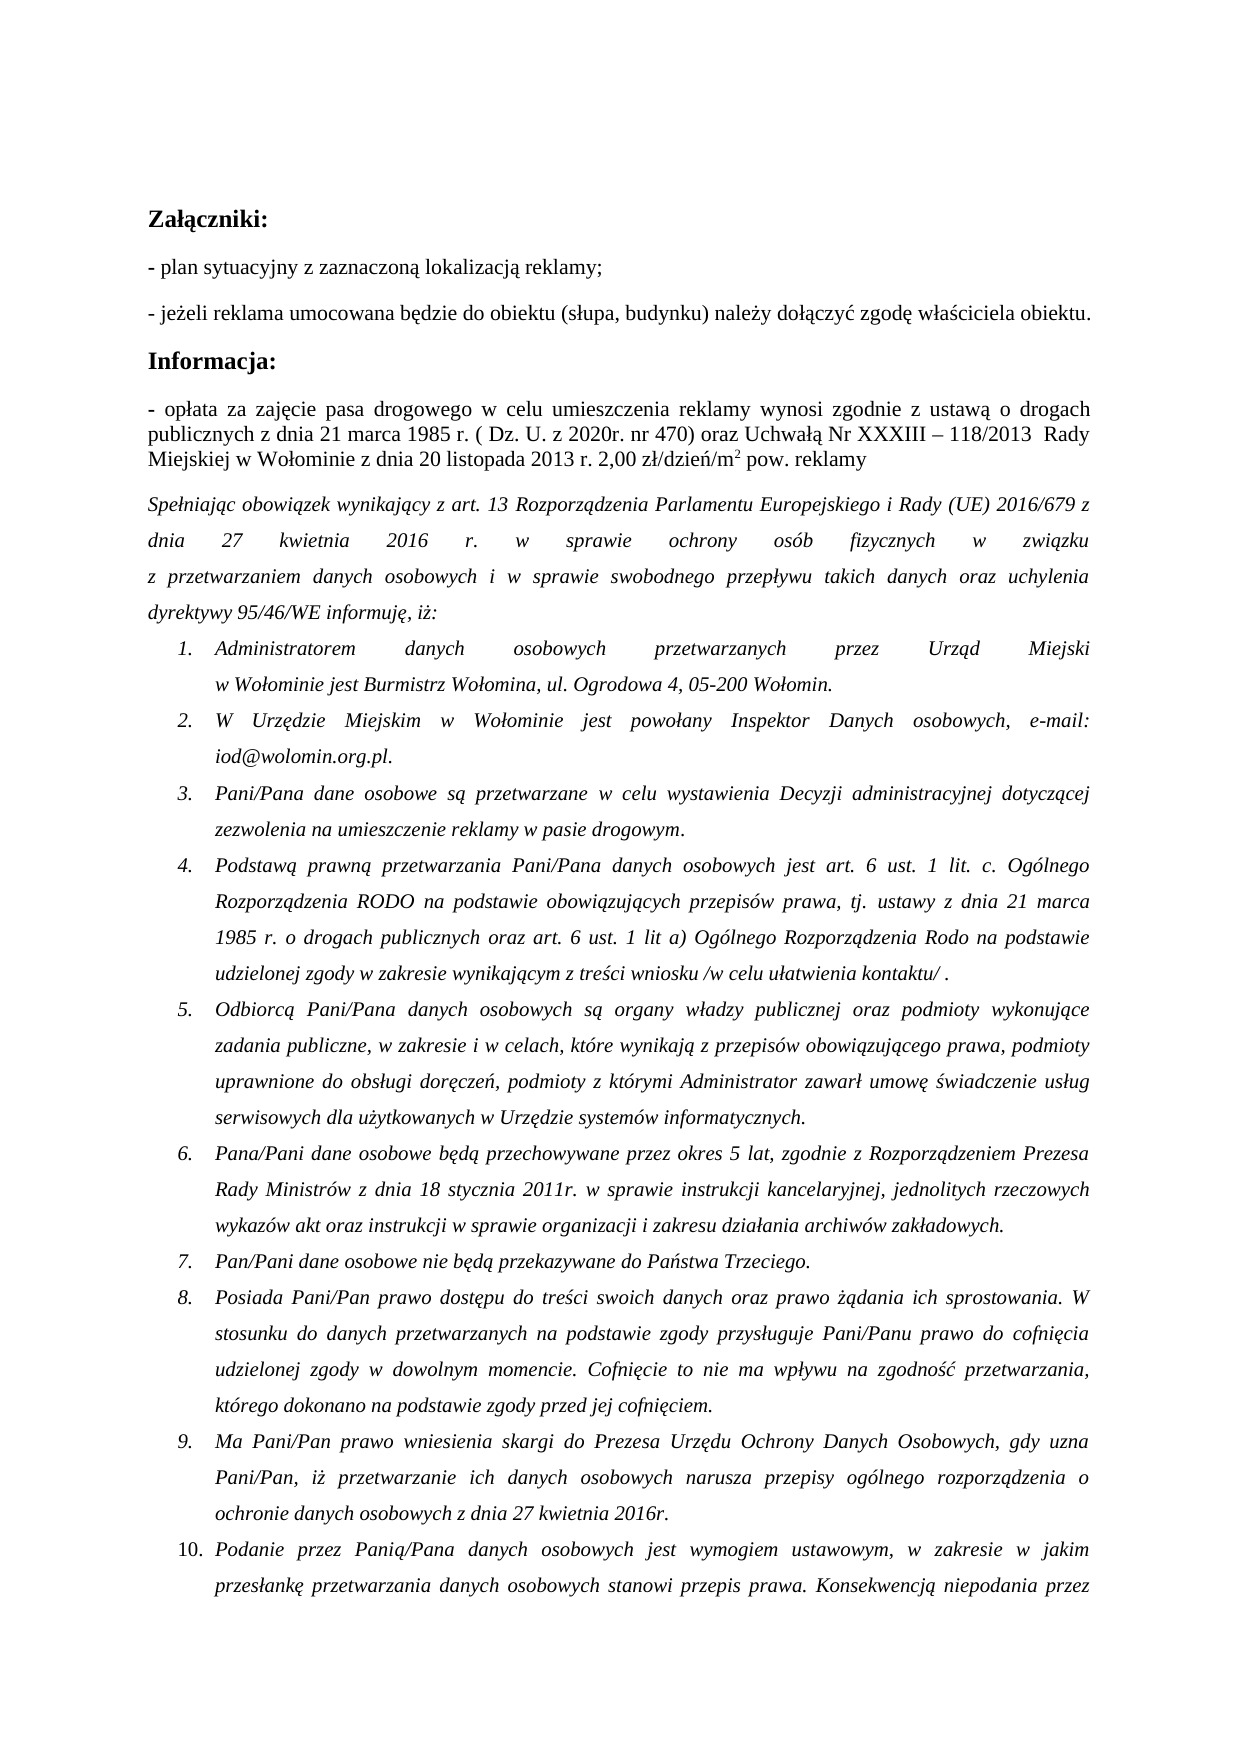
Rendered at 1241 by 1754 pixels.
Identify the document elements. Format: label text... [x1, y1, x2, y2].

text - jeżeli reklama umocowana będzie do obiektu (słupa, budynku) należy dołączyć zgodę właściciela obiektu. [148, 300, 1093, 325]
text - plan sytuacyjny z zaznaczoną lokalizacją reklamy; [148, 254, 1093, 279]
list Posiada Pani/Pan prawo dostępu do treści swoich danych oraz prawo żądania ich sprostowania. W stosunku do danych przetwarzanych na podstawie zgody przysługuje Pani/Panu prawo do cofnięcia udzielonej zgody w dowolnym momencie. Cofnięcie to nie ma wpływu na zgodność przetwarzania, którego dokonano na podstawie zgody przed jej cofnięciem. [177, 1285, 1093, 1417]
list W Urzędzie Miejskim w Wołominie jest powołany Inspektor Danych osobowych, e-mail: iod@wolomin.org.pl. [177, 708, 1093, 768]
list Podanie przez Panią/Pana danych osobowych jest wymogiem ustawowym, w zakresie w jakim przesłankę przetwarzania danych osobowych stanowi przepis prawa. Konsekwencją niepodania przez [177, 1537, 1093, 1597]
text Informacja: [148, 346, 1093, 375]
list Pana/Pani dane osobowe będą przechowywane przez okres 5 lat, zgodnie z Rozporządzeniem Prezesa Rady Ministrów z dnia 18 stycznia 2011r. w sprawie instrukcji kancelaryjnej, jednolitych rzeczowych wykazów akt oraz instrukcji w sprawie organizacji i zakresu działania archiwów zakładowych. [177, 1141, 1093, 1237]
list Administratorem danych osobowych przetwarzanych przez Urząd Miejski w Wołominie jest Burmistrz Wołomina, ul. Ogrodowa 4, 05-200 Wołomin. [177, 636, 1093, 696]
text Załączniki: [148, 204, 1093, 233]
list Ma Pani/Pan prawo wniesienia skargi do Prezesa Urzędu Ochrony Danych Osobowych, gdy uzna Pani/Pan, iż przetwarzanie ich danych osobowych narusza przepisy ogólnego rozporządzenia o ochronie danych osobowych z dnia 27 kwietnia 2016r. [177, 1429, 1093, 1525]
list Pani/Pana dane osobowe są przetwarzane w celu wystawienia Decyzji administracyjnej dotyczącej zezwolenia na umieszczenie reklamy w pasie drogowym. [177, 781, 1093, 841]
text Spełniając obowiązek wynikający z art. 13 Rozporządzenia Parlamentu Europejskiego i Rady (UE) 2016/679 z dnia 27 kwietnia 2016 r. w sprawie ochrony osób fizycznych w związku z przetwarzaniem danych osobowych i w sprawie swobodnego przepływu takich danych oraz uchylenia dyrektywy 95/46/WE informuję, iż: [148, 492, 1093, 624]
text - opłata za zajęcie pasa drogowego w celu umieszczenia reklamy wynosi zgodnie z ustawą o drogach publicznych z dnia 21 marca 1985 r. ( Dz. U. z 2020r. nr 470) oraz Uchwałą Nr XXXIII – 118/2013 Rady Miejskiej w Wołominie z dnia 20 listopada 2013 r. 2,00 zł/dzień/m2 pow. reklamy [148, 396, 1093, 471]
list Podstawą prawną przetwarzania Pani/Pana danych osobowych jest art. 6 ust. 1 lit. c. Ogólnego Rozporządzenia RODO na podstawie obowiązujących przepisów prawa, tj. ustawy z dnia 21 marca 1985 r. o drogach publicznych oraz art. 6 ust. 1 lit a) Ogólnego Rozporządzenia Rodo na podstawie udzielonej zgody w zakresie wynikającym z treści wniosku /w celu ułatwienia kontaktu/ . [177, 853, 1093, 985]
list Odbiorcą Pani/Pana danych osobowych są organy władzy publicznej oraz podmioty wykonujące zadania publiczne, w zakresie i w celach, które wynikają z przepisów obowiązującego prawa, podmioty uprawnione do obsługi doręczeń, podmioty z którymi Administrator zawarł umowę świadczenie usług serwisowych dla użytkowanych w Urzędzie systemów informatycznych. [177, 997, 1093, 1129]
list Pan/Pani dane osobowe nie będą przekazywane do Państwa Trzeciego. [177, 1249, 1093, 1273]
